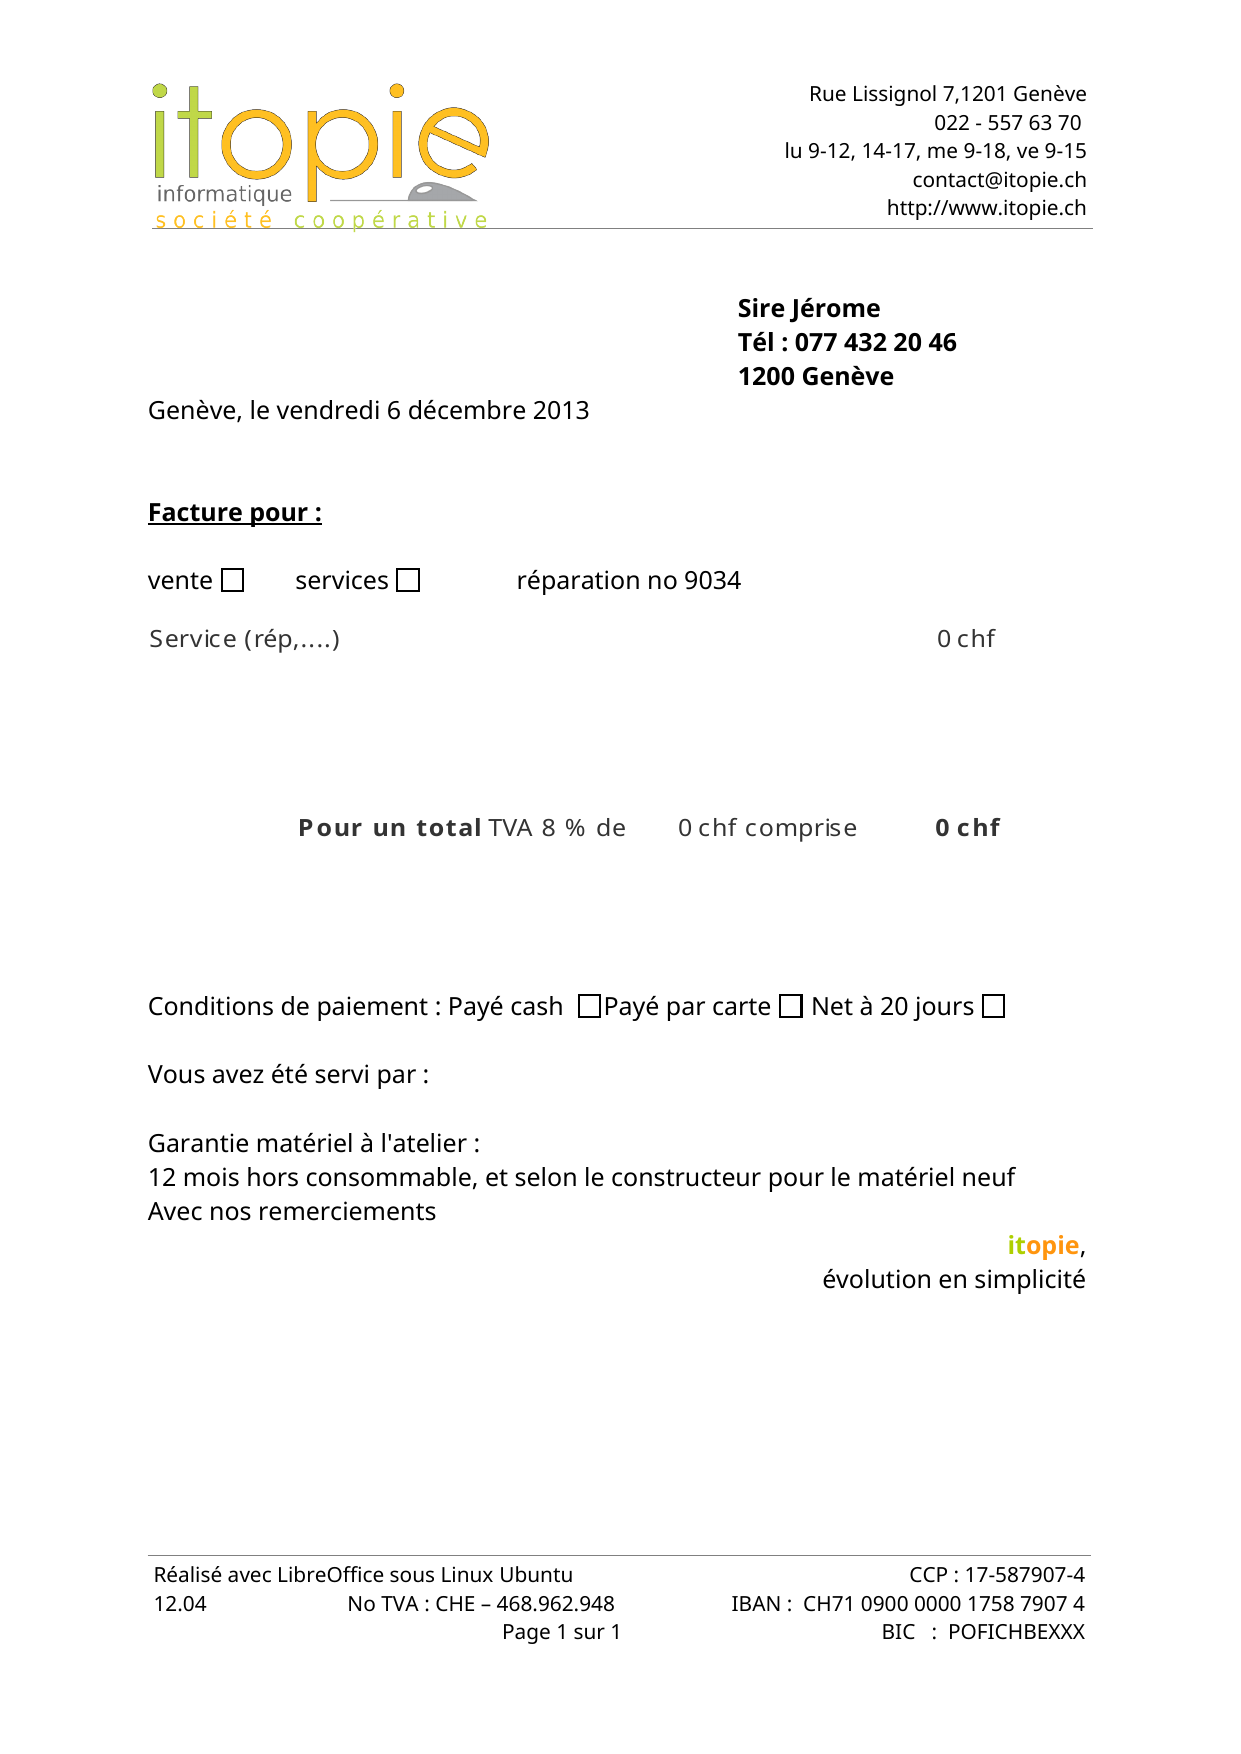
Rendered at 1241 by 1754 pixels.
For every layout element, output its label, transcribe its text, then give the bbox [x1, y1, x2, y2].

picture [138, 72, 500, 244]
text Conditions de paiement : Payé cash Payé par carte Net à 20 jours [148, 989, 1093, 1023]
text itopie, [148, 1227, 1093, 1262]
text vente services réparation no 9034 [148, 563, 1093, 597]
text Garantie matériel à l'atelier : [148, 1125, 1093, 1159]
text Tél : 077 432 20 46 [148, 324, 1093, 358]
text Sire Jérome [148, 290, 1093, 324]
text 12 mois hors consommable, et selon le constructeur pour le matériel neuf [148, 1159, 1093, 1193]
text Avec nos remerciements [148, 1193, 1093, 1227]
text Vous avez été servi par : [148, 1057, 1093, 1091]
text 1200 Genève [148, 358, 1093, 392]
text évolution en simplicité [148, 1262, 1093, 1296]
text Facture pour : [148, 495, 1093, 529]
text Genève, le vendredi 6 décembre 2013 [148, 392, 1093, 427]
